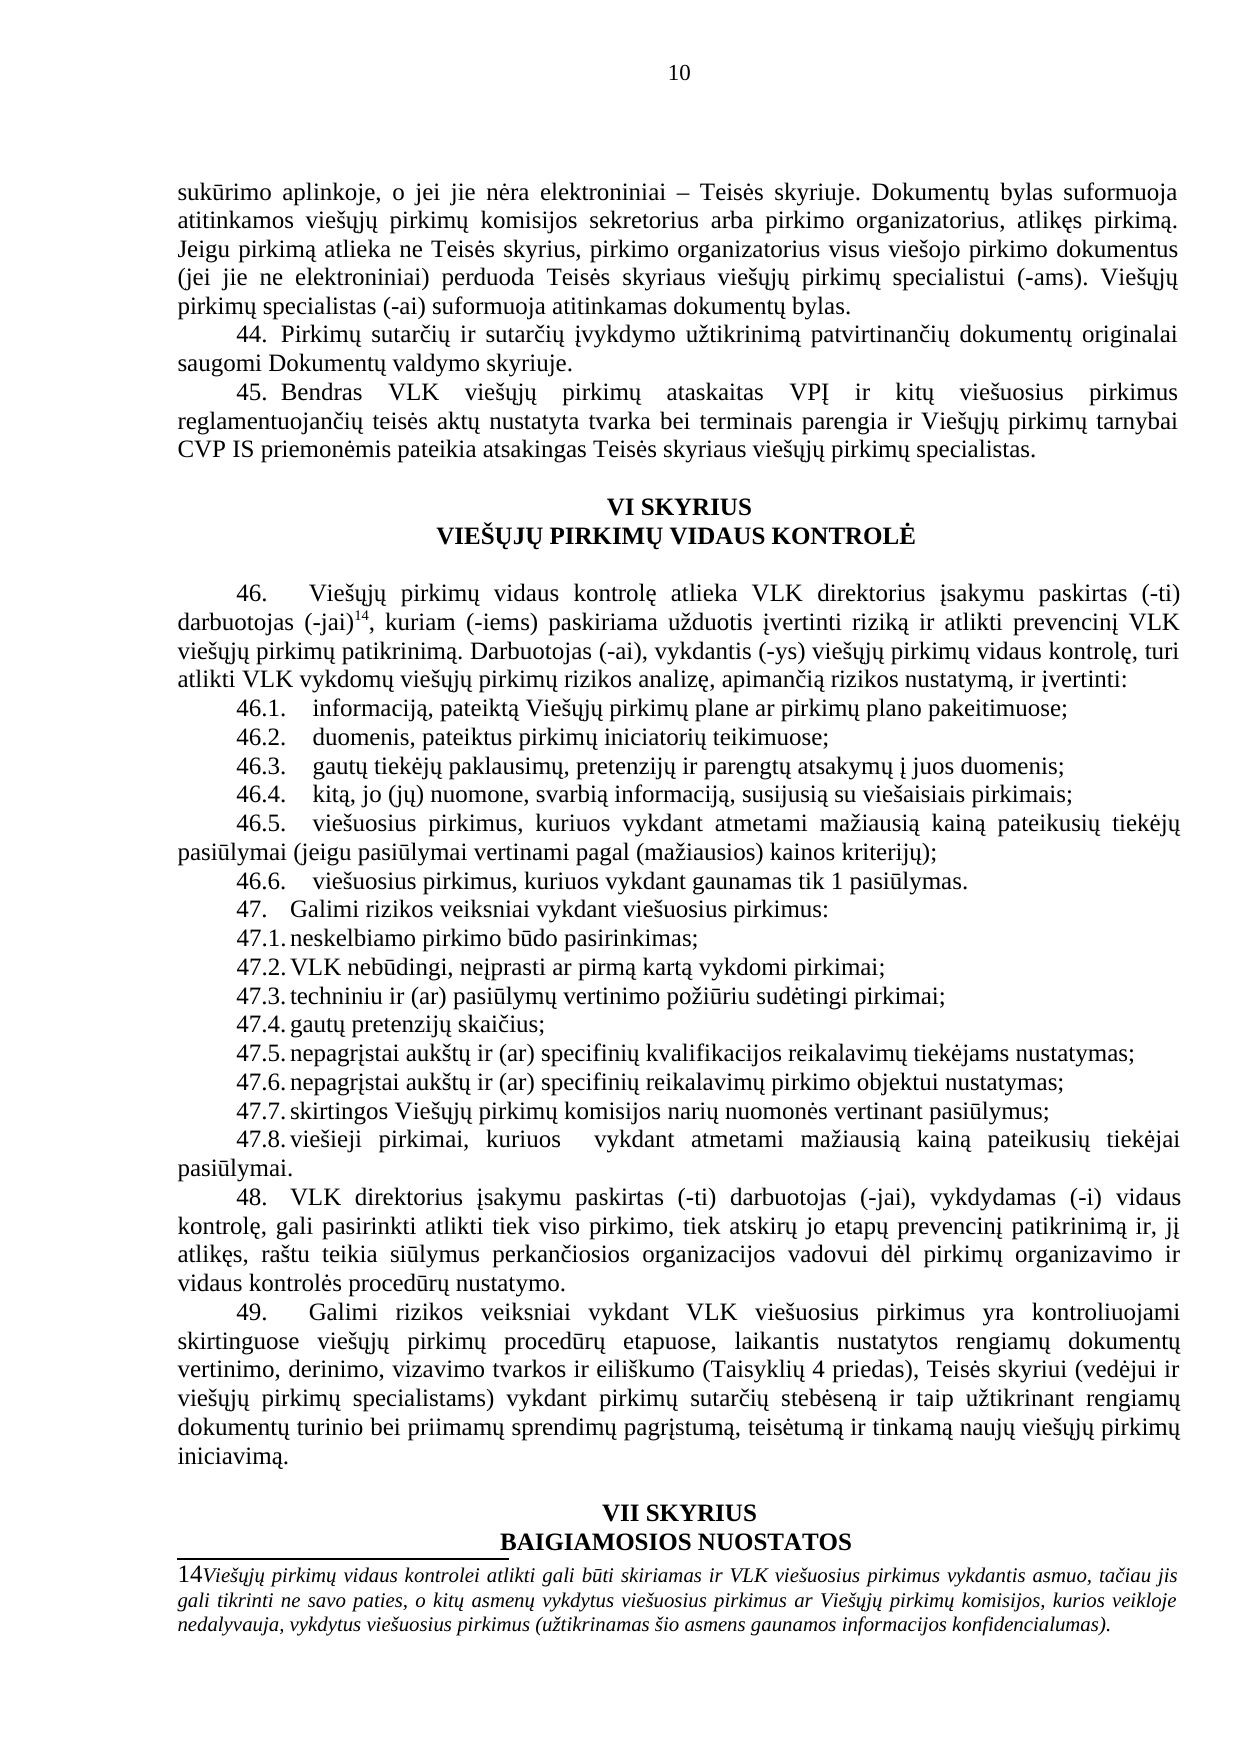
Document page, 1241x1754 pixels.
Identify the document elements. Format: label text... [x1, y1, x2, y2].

text 47. Galimi rizikos veiksniai vykdant viešuosius pirkimus: [177, 894, 1181, 923]
text 46.2. duomenis, pateiktus pirkimų iniciatorių teikimuose; [177, 722, 1181, 751]
text 48. VLK direktorius įsakymu paskirtas (-ti) darbuotojas (-jai), vykdydamas (-i) vidaus kontrolę, gali pasirinkti atlikti tiek viso pirkimo, tiek atskirų jo etapų prevencinį patikrinimą ir, jį atlikęs, raštu teikia siūlymus perkančiosios organizacijos vadovui dėl pirkimų organizavimo ir vidaus kontrolės procedūrų nustatymo. [177, 1182, 1181, 1297]
text 44. Pirkimų sutarčių ir sutarčių įvykdymo užtikrinimą patvirtinančių dokumentų originalai saugomi Dokumentų valdymo skyriuje. [177, 320, 1179, 377]
text VII SKYRIUS [177, 1498, 1181, 1527]
text 49. Galimi rizikos veiksniai vykdant VLK viešuosius pirkimus yra kontroliuojami skirtinguose viešųjų pirkimų procedūrų etapuose, laikantis nustatytos rengiamų dokumentų vertinimo, derinimo, vizavimo tvarkos ir eiliškumo (Taisyklių 4 priedas), Teisės skyriui (vedėjui ir viešųjų pirkimų specialistams) vykdant pirkimų sutarčių stebėseną ir taip užtikrinant rengiamų dokumentų turinio bei priimamų sprendimų pagrįstumą, teisėtumą ir tinkamą naujų viešųjų pirkimų iniciavimą. [177, 1297, 1181, 1469]
text 46.5. viešuosius pirkimus, kuriuos vykdant atmetami mažiausią kainą pateikusių tiekėjų pasiūlymai (jeigu pasiūlymai vertinami pagal (mažiausios) kainos kriterijų); [177, 808, 1181, 866]
text 46. Viešųjų pirkimų vidaus kontrolę atlieka VLK direktorius įsakymu paskirtas (-ti) darbuotojas (-jai), kuriam (-iems) paskiriama užduotis įvertinti riziką ir atlikti prevencinį VLK viešųjų pirkimų patikrinimą. Darbuotojas (-ai), vykdantis (-ys) viešųjų pirkimų vidaus kontrolę, turi atlikti VLK vykdomų viešųjų pirkimų rizikos analizę, apimančią rizikos nustatymą, ir įvertinti: [177, 578, 1181, 693]
text 47.2. VLK nebūdingi, neįprasti ar pirmą kartą vykdomi pirkimai; [236, 952, 1181, 981]
text 47.8. viešieji pirkimai, kuriuos vykdant atmetami mažiausią kainą pateikusių tiekėjai pasiūlymai. [177, 1124, 1181, 1182]
text 47.4. gautų pretenzijų skaičius; [177, 1009, 1181, 1038]
text 47.6. nepagrįstai aukštų ir (ar) specifinių reikalavimų pirkimo objektui nustatymas; [177, 1067, 1181, 1096]
text 47.7. skirtingos Viešųjų pirkimų komisijos narių nuomonės vertinant pasiūlymus; [177, 1096, 1181, 1124]
text 47.3. techniniu ir (ar) pasiūlymų vertinimo požiūriu sudėtingi pirkimai; [177, 981, 1181, 1009]
text 47.1. neskelbiamo pirkimo būdo pasirinkimas; [236, 923, 1181, 952]
text 45. Bendras VLK viešųjų pirkimų ataskaitas VPĮ ir kitų viešuosius pirkimus reglamentuojančių teisės aktų nustatyta tvarka bei terminais parengia ir Viešųjų pirkimų tarnybai CVP IS priemonėmis pateikia atsakingas Teisės skyriaus viešųjų pirkimų specialistas. [177, 377, 1179, 463]
text VI SKYRIUS [177, 492, 1181, 521]
text sukūrimo aplinkoje, o jei jie nėra elektroniniai – Teisės skyriuje. Dokumentų bylas suformuoja atitinkamos viešųjų pirkimų komisijos sekretorius arba pirkimo organizatorius, atlikęs pirkimą. Jeigu pirkimą atlieka ne Teisės skyrius, pirkimo organizatorius visus viešojo pirkimo dokumentus (jei jie ne elektroniniai) perduoda Teisės skyriaus viešųjų pirkimų specialistui (-ams). Viešųjų pirkimų specialistas (-ai) suformuoja atitinkamas dokumentų bylas. [177, 177, 1179, 320]
text 46.3. gautų tiekėjų paklausimų, pretenzijų ir parengtų atsakymų į juos duomenis; [177, 751, 1181, 779]
text 46.1. informaciją, pateiktą Viešųjų pirkimų plane ar pirkimų plano pakeitimuose; [177, 693, 1181, 722]
text 46.4. kitą, jo (jų) nuomone, svarbią informaciją, susijusią su viešaisiais pirkimais; [177, 779, 1181, 808]
text Viešųjų pirkimų vidaus kontrolei atlikti gali būti skiriamas ir VLK viešuosius pirkimus vykdantis asmuo, tačiau jis gali tikrinti ne savo paties, o kitų asmenų vykdytus viešuosius pirkimus ar Viešųjų pirkimų komisijos, kurios veikloje nedalyvauja, vykdytus viešuosius pirkimus (užtikrinamas šio asmens gaunamos informacijos konfidencialumas). [177, 1559, 1181, 1636]
text 47.5. nepagrįstai aukštų ir (ar) specifinių kvalifikacijos reikalavimų tiekėjams nustatymas; [177, 1038, 1181, 1067]
text 46.6. viešuosius pirkimus, kuriuos vykdant gaunamas tik 1 pasiūlymas. [177, 866, 1181, 894]
text BAIGIAMOSIOS NUOSTATOS [177, 1527, 1181, 1556]
text VIEŠŲJŲ PIRKIMŲ VIDAUS KONTROLĖ [177, 521, 1181, 549]
